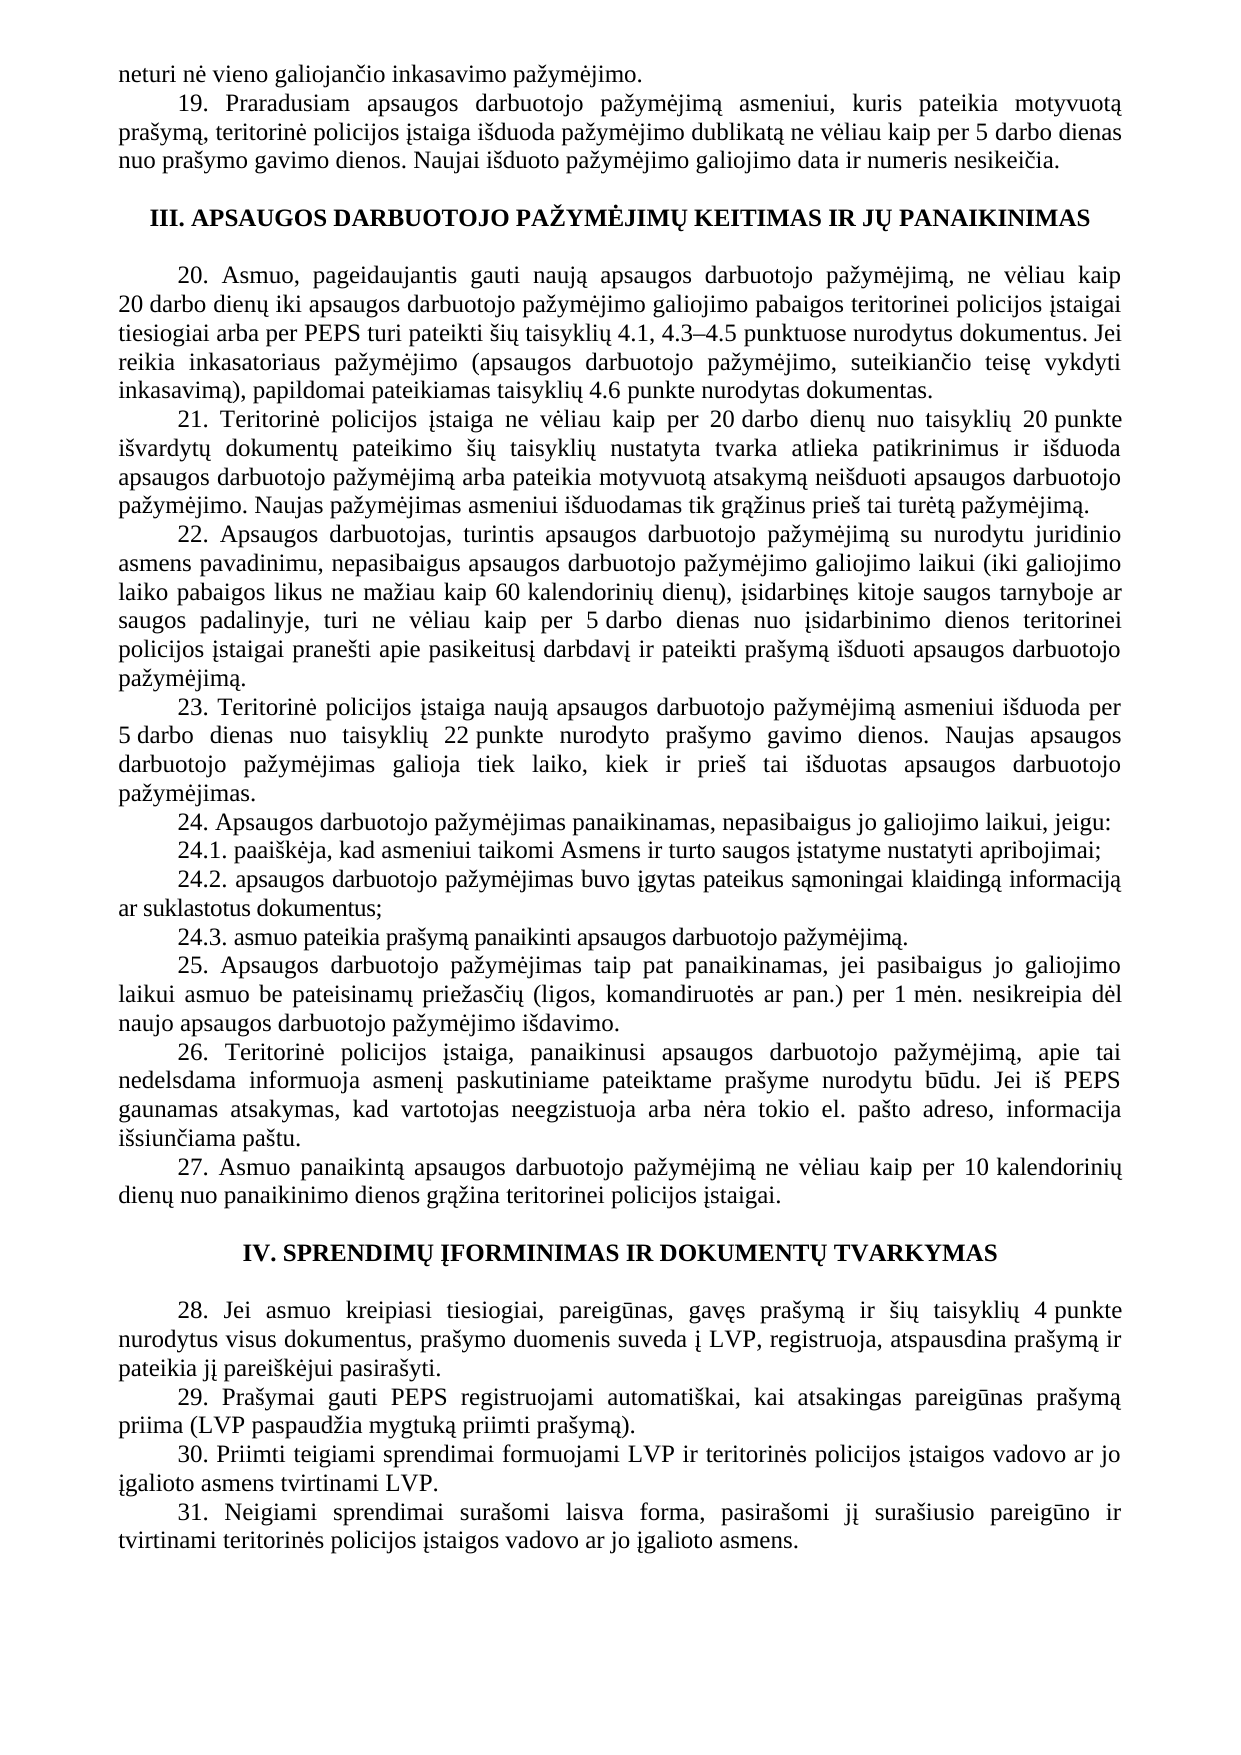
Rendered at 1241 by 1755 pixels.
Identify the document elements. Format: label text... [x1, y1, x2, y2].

text 23. Teritorinė policijos įstaiga naują apsaugos darbuotojo pažymėjimą asmeniui išduoda per 5 darbo dienas nuo taisyklių 22 punkte nurodyto prašymo gavimo dienos. Naujas apsaugos darbuotojo pažymėjimas galioja tiek laiko, kiek ir prieš tai išduotas apsaugos darbuotojo pažymėjimas. [118, 692, 1122, 807]
text 26. Teritorinė policijos įstaiga, panaikinusi apsaugos darbuotojo pažymėjimą, apie tai nedelsdama informuoja asmenį paskutiniame pateiktame prašyme nurodytu būdu. Jei iš PEPS gaunamas atsakymas, kad vartotojas neegzistuoja arba nėra tokio el. pašto adreso, informacija išsiunčiama paštu. [118, 1037, 1122, 1152]
text 27. Asmuo panaikintą apsaugos darbuotojo pažymėjimą ne vėliau kaip per 10 kalendorinių dienų nuo panaikinimo dienos grąžina teritorinei policijos įstaigai. [118, 1152, 1122, 1209]
text IV. SPRENDIMŲ ĮFORMINIMAS IR DOKUMENTŲ TVARKYMAS [118, 1238, 1122, 1267]
text 25. Apsaugos darbuotojo pažymėjimas taip pat panaikinamas, jei pasibaigus jo galiojimo laikui asmuo be pateisinamų priežasčių (ligos, komandiruotės ar pan.) per 1 mėn. nesikreipia dėl naujo apsaugos darbuotojo pažymėjimo išdavimo. [118, 950, 1122, 1037]
text 28. Jei asmuo kreipiasi tiesiogiai, pareigūnas, gavęs prašymą ir šių taisyklių 4 punkte nurodytus visus dokumentus, prašymo duomenis suveda į LVP, registruoja, atspausdina prašymą ir pateikia jį pareiškėjui pasirašyti. [118, 1295, 1122, 1382]
text 24.3. asmuo pateikia prašymą panaikinti apsaugos darbuotojo pažymėjimą. [118, 922, 1122, 950]
text 29. Prašymai gauti PEPS registruojami automatiškai, kai atsakingas pareigūnas prašymą priima (LVP paspaudžia mygtuką priimti prašymą). [118, 1382, 1122, 1439]
text 24.1. paaiškėja, kad asmeniui taikomi Asmens ir turto saugos įstatyme nustatyti apribojimai; [118, 835, 1122, 864]
text 24. Apsaugos darbuotojo pažymėjimas panaikinamas, nepasibaigus jo galiojimo laikui, jeigu: [118, 807, 1122, 835]
text neturi nė vieno galiojančio inkasavimo pažymėjimo. [118, 59, 1122, 88]
text 31. Neigiami sprendimai surašomi laisva forma, pasirašomi jį surašiusio pareigūno ir tvirtinami teritorinės policijos įstaigos vadovo ar jo įgalioto asmens. [118, 1497, 1122, 1554]
text 20. Asmuo, pageidaujantis gauti naują apsaugos darbuotojo pažymėjimą, ne vėliau kaip 20 darbo dienų iki apsaugos darbuotojo pažymėjimo galiojimo pabaigos teritorinei policijos įstaigai tiesiogiai arba per PEPS turi pateikti šių taisyklių 4.1, 4.3–4.5 punktuose nurodytus dokumentus. Jei reikia inkasatoriaus pažymėjimo (apsaugos darbuotojo pažymėjimo, suteikiančio teisę vykdyti inkasavimą), papildomai pateikiamas taisyklių 4.6 punkte nurodytas dokumentas. [118, 260, 1122, 404]
text III. APSAUGOS DARBUOTOJO PAŽYMĖJIMŲ KEITIMAS IR JŲ PANAIKINIMAS [118, 203, 1122, 232]
text 30. Priimti teigiami sprendimai formuojami LVP ir teritorinės policijos įstaigos vadovo ar jo įgalioto asmens tvirtinami LVP. [118, 1439, 1122, 1497]
text 24.2. apsaugos darbuotojo pažymėjimas buvo įgytas pateikus sąmoningai klaidingą informaciją ar suklastotus dokumentus; [118, 864, 1122, 922]
text 22. Apsaugos darbuotojas, turintis apsaugos darbuotojo pažymėjimą su nurodytu juridinio asmens pavadinimu, nepasibaigus apsaugos darbuotojo pažymėjimo galiojimo laikui (iki galiojimo laiko pabaigos likus ne mažiau kaip 60 kalendorinių dienų), įsidarbinęs kitoje saugos tarnyboje ar saugos padalinyje, turi ne vėliau kaip per 5 darbo dienas nuo įsidarbinimo dienos teritorinei policijos įstaigai pranešti apie pasikeitusį darbdavį ir pateikti prašymą išduoti apsaugos darbuotojo pažymėjimą. [118, 519, 1122, 692]
text 21. Teritorinė policijos įstaiga ne vėliau kaip per 20 darbo dienų nuo taisyklių 20 punkte išvardytų dokumentų pateikimo šių taisyklių nustatyta tvarka atlieka patikrinimus ir išduoda apsaugos darbuotojo pažymėjimą arba pateikia motyvuotą atsakymą neišduoti apsaugos darbuotojo pažymėjimo. Naujas pažymėjimas asmeniui išduodamas tik grąžinus prieš tai turėtą pažymėjimą. [118, 404, 1122, 519]
text 19. Praradusiam apsaugos darbuotojo pažymėjimą asmeniui, kuris pateikia motyvuotą prašymą, teritorinė policijos įstaiga išduoda pažymėjimo dublikatą ne vėliau kaip per 5 darbo dienas nuo prašymo gavimo dienos. Naujai išduoto pažymėjimo galiojimo data ir numeris nesikeičia. [118, 88, 1122, 174]
